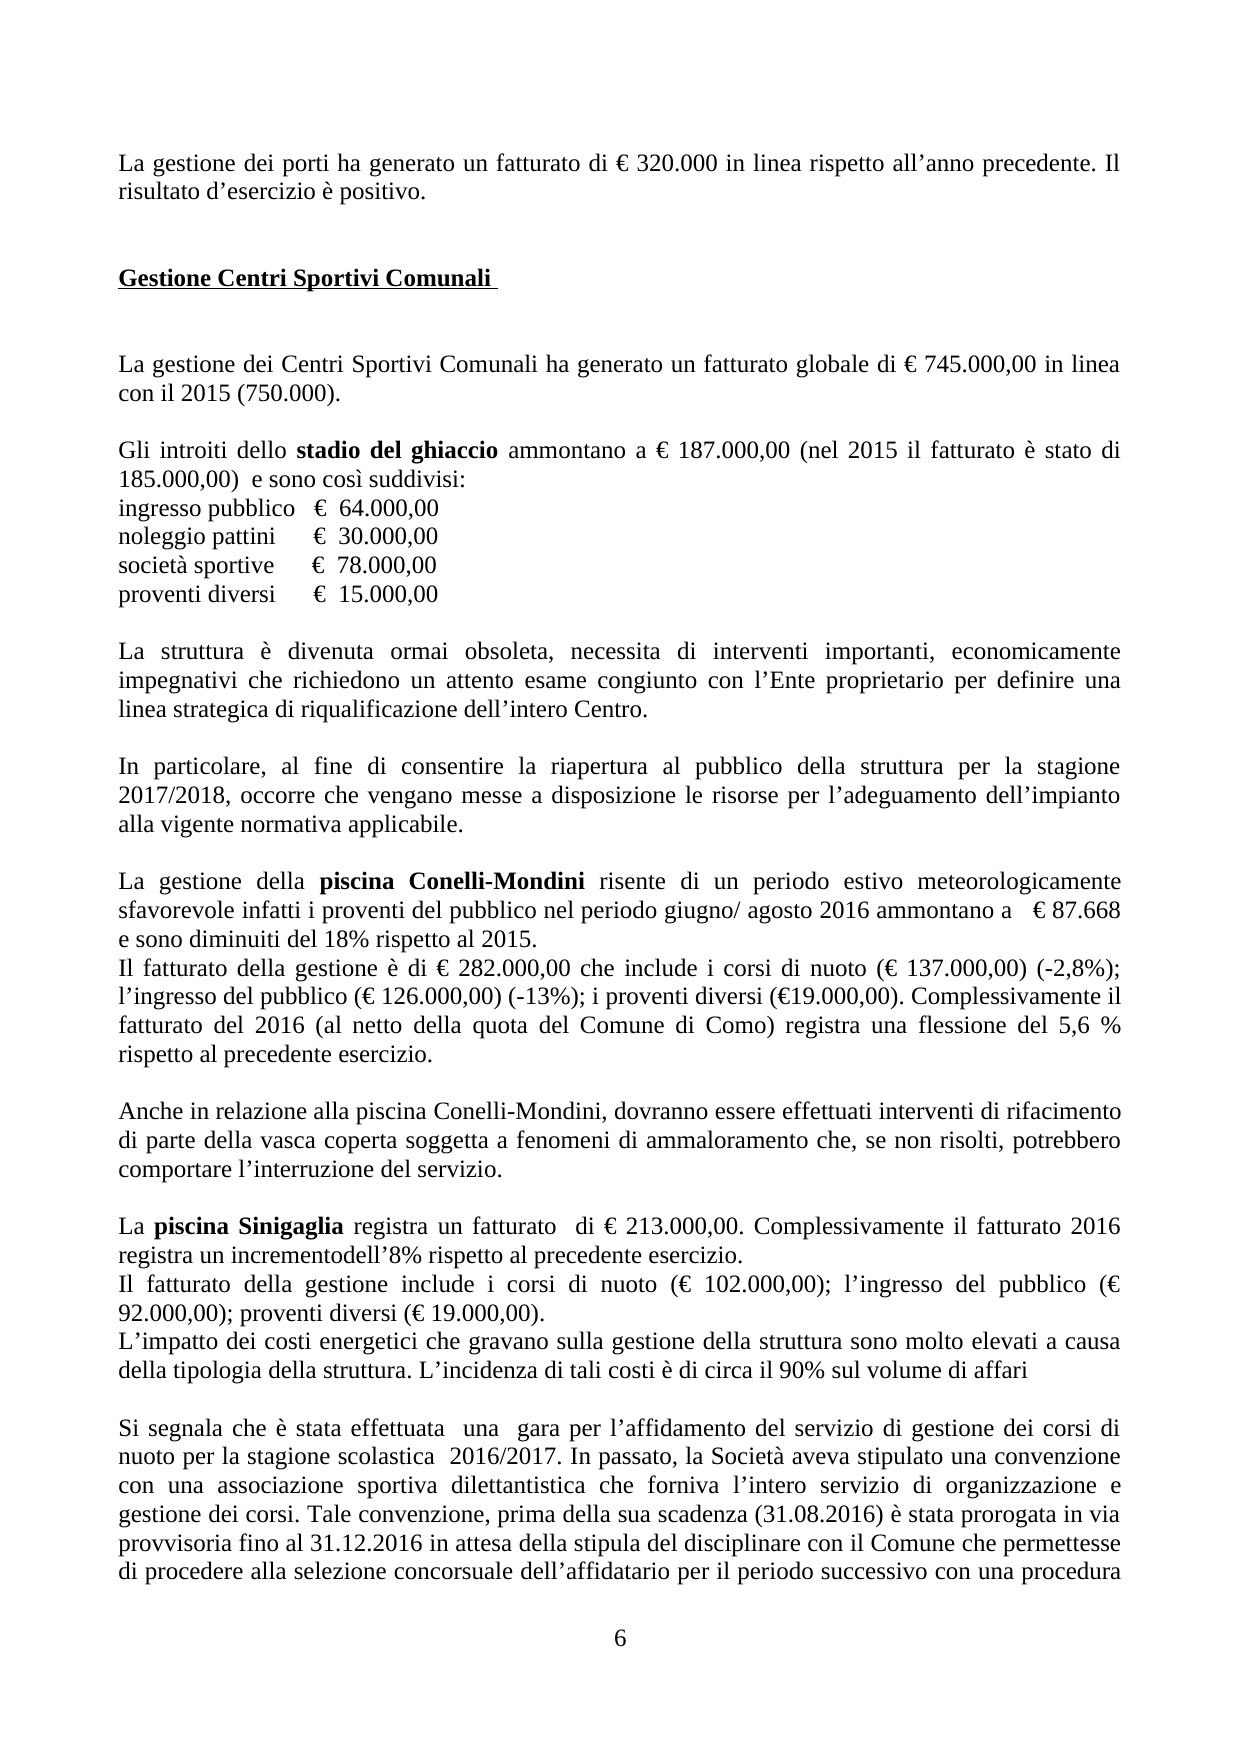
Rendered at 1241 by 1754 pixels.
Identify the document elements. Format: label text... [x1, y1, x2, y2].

text Si segnala che è stata effettuata una gara per l’affidamento del servizio di gestione dei corsi di nuoto per la stagione scolastica 2016/2017. In passato, la Società aveva stipulato una convenzione con una associazione sportiva dilettantistica che forniva l’intero servizio di organizzazione e gestione dei corsi. Tale convenzione, prima della sua scadenza (31.08.2016) è stata prorogata in via provvisoria fino al 31.12.2016 in attesa della stipula del disciplinare con il Comune che permettesse di procedere alla selezione concorsuale dell’affidatario per il periodo successivo con una procedura [118, 1413, 1122, 1585]
text società sportive € 78.000,00 [118, 550, 1122, 579]
text Gestione Centri Sportivi Comunali [118, 263, 1122, 291]
text proventi diversi € 15.000,00 [118, 579, 1122, 608]
text La gestione dei Centri Sportivi Comunali ha generato un fatturato globale di € 745.000,00 in linea con il 2015 (750.000). [118, 349, 1122, 406]
text L’impatto dei costi energetici che gravano sulla gestione della struttura sono molto elevati a causa della tipologia della struttura. L’incidenza di tali costi è di circa il 90% sul volume di affari [118, 1326, 1122, 1384]
text ingresso pubblico € 64.000,00 [118, 493, 1122, 521]
text Il fatturato della gestione è di € 282.000,00 che include i corsi di nuoto (€ 137.000,00) (-2,8%); l’ingresso del pubblico (€ 126.000,00) (-13%); i proventi diversi (€19.000,00). Complessivamente il fatturato del 2016 (al netto della quota del Comune di Como) registra una flessione del 5,6 % rispetto al precedente esercizio. [118, 953, 1122, 1068]
text Il fatturato della gestione include i corsi di nuoto (€ 102.000,00); l’ingresso del pubblico (€ 92.000,00); proventi diversi (€ 19.000,00). [118, 1269, 1122, 1326]
text In particolare, al fine di consentire la riapertura al pubblico della struttura per la stagione 2017/2018, occorre che vengano messe a disposizione le risorse per l’adeguamento dell’impianto alla vigente normativa applicabile. [118, 751, 1122, 838]
text La gestione dei porti ha generato un fatturato di € 320.000 in linea rispetto all’anno precedente. Il risultato d’esercizio è positivo. [118, 148, 1122, 205]
text Gli introiti dello stadio del ghiaccio ammontano a € 187.000,00 (nel 2015 il fatturato è stato di 185.000,00) e sono così suddivisi: [118, 435, 1122, 493]
text noleggio pattini € 30.000,00 [118, 521, 1122, 550]
text La piscina Sinigaglia registra un fatturato di € 213.000,00. Complessivamente il fatturato 2016 registra un incrementodell’8% rispetto al precedente esercizio. [118, 1211, 1122, 1269]
text La struttura è divenuta ormai obsoleta, necessita di interventi importanti, economicamente impegnativi che richiedono un attento esame congiunto con l’Ente proprietario per definire una linea strategica di riqualificazione dell’intero Centro. [118, 636, 1122, 723]
text Anche in relazione alla piscina Conelli-Mondini, dovranno essere effettuati interventi di rifacimento di parte della vasca coperta soggetta a fenomeni di ammaloramento che, se non risolti, potrebbero comportare l’interruzione del servizio. [118, 1096, 1122, 1183]
text La gestione della piscina Conelli-Mondini risente di un periodo estivo meteorologicamente sfavorevole infatti i proventi del pubblico nel periodo giugno/ agosto 2016 ammontano a € 87.668 e sono diminuiti del 18% rispetto al 2015. [118, 866, 1122, 953]
